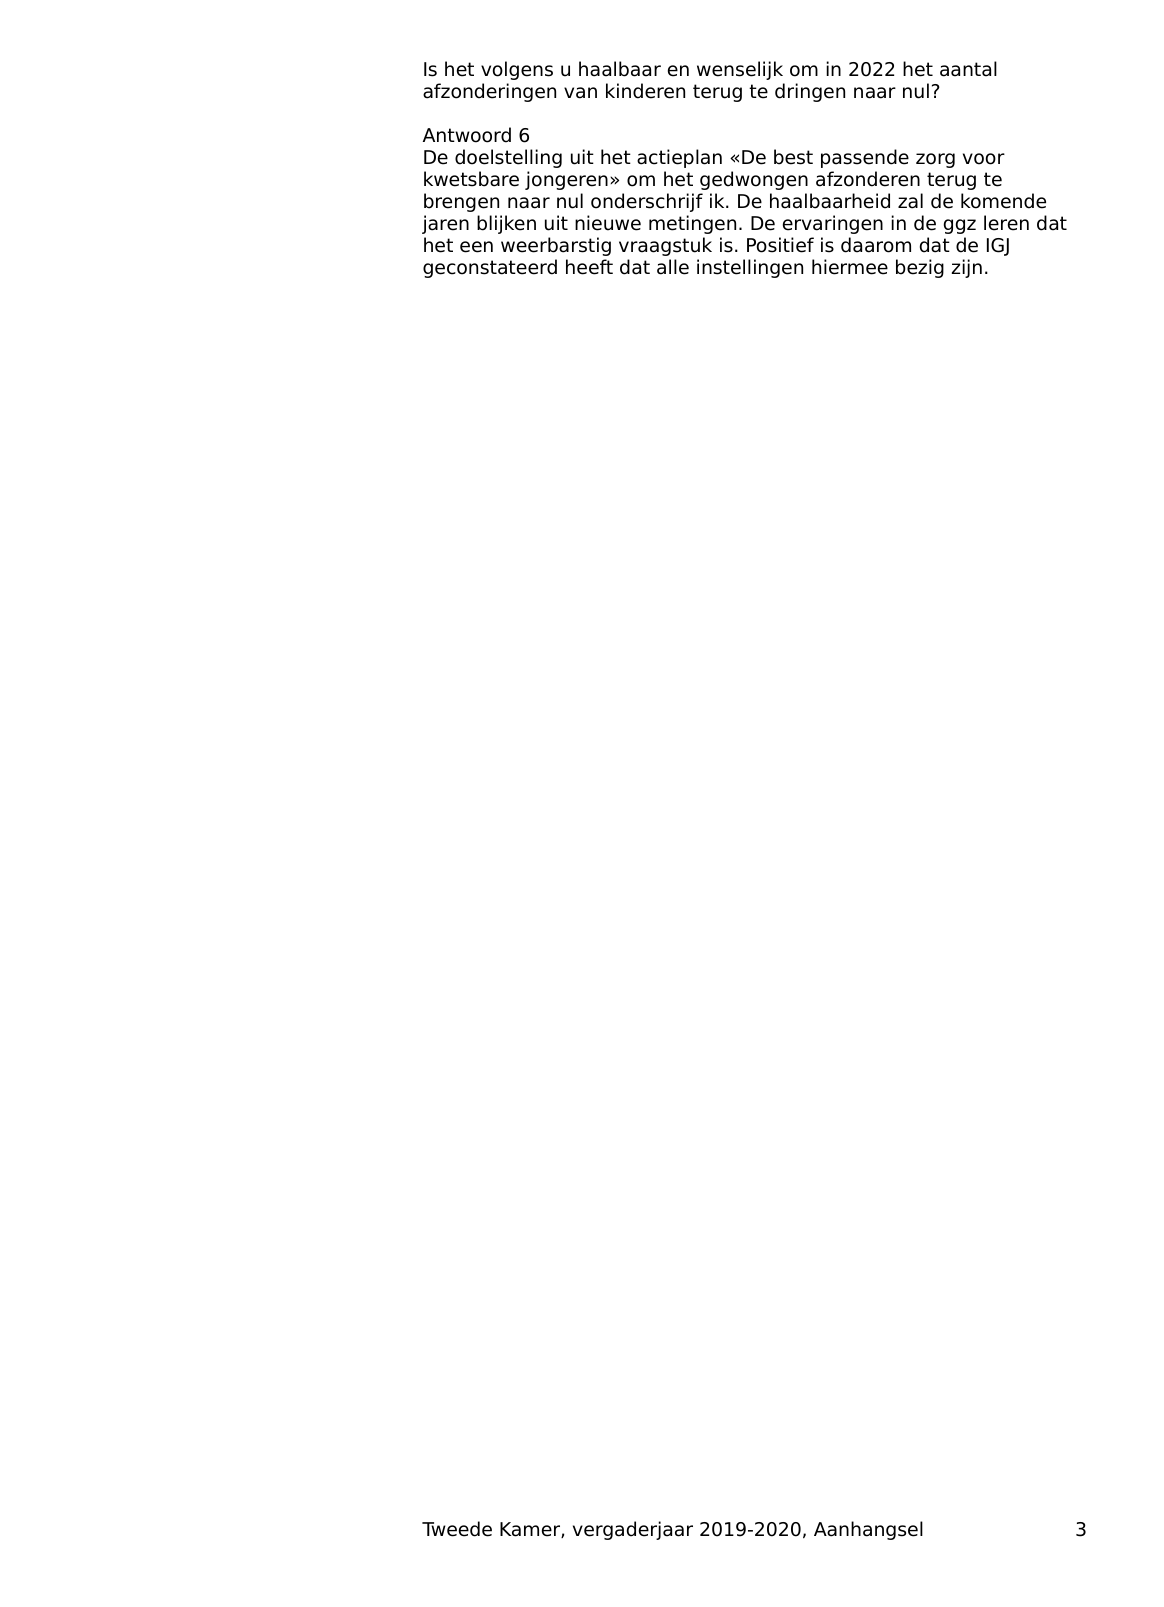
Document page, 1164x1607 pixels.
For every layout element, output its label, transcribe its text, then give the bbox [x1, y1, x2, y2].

text Is het volgens u haalbaar en wenselijk om in 2022 het aantal afzonderingen van kinderen terug te dringen naar nul? [422, 59, 1087, 103]
text Antwoord 6 [422, 125, 1087, 147]
text De doelstelling uit het actieplan «De best passende zorg voor kwetsbare jongeren» om het gedwongen afzonderen terug te brengen naar nul onderschrijf ik. De haalbaarheid zal de komende jaren blijken uit nieuwe metingen. De ervaringen in de ggz leren dat het een weerbarstig vraagstuk is. Positief is daarom dat de IGJ geconstateerd heeft dat alle instellingen hiermee bezig zijn. [422, 147, 1087, 279]
